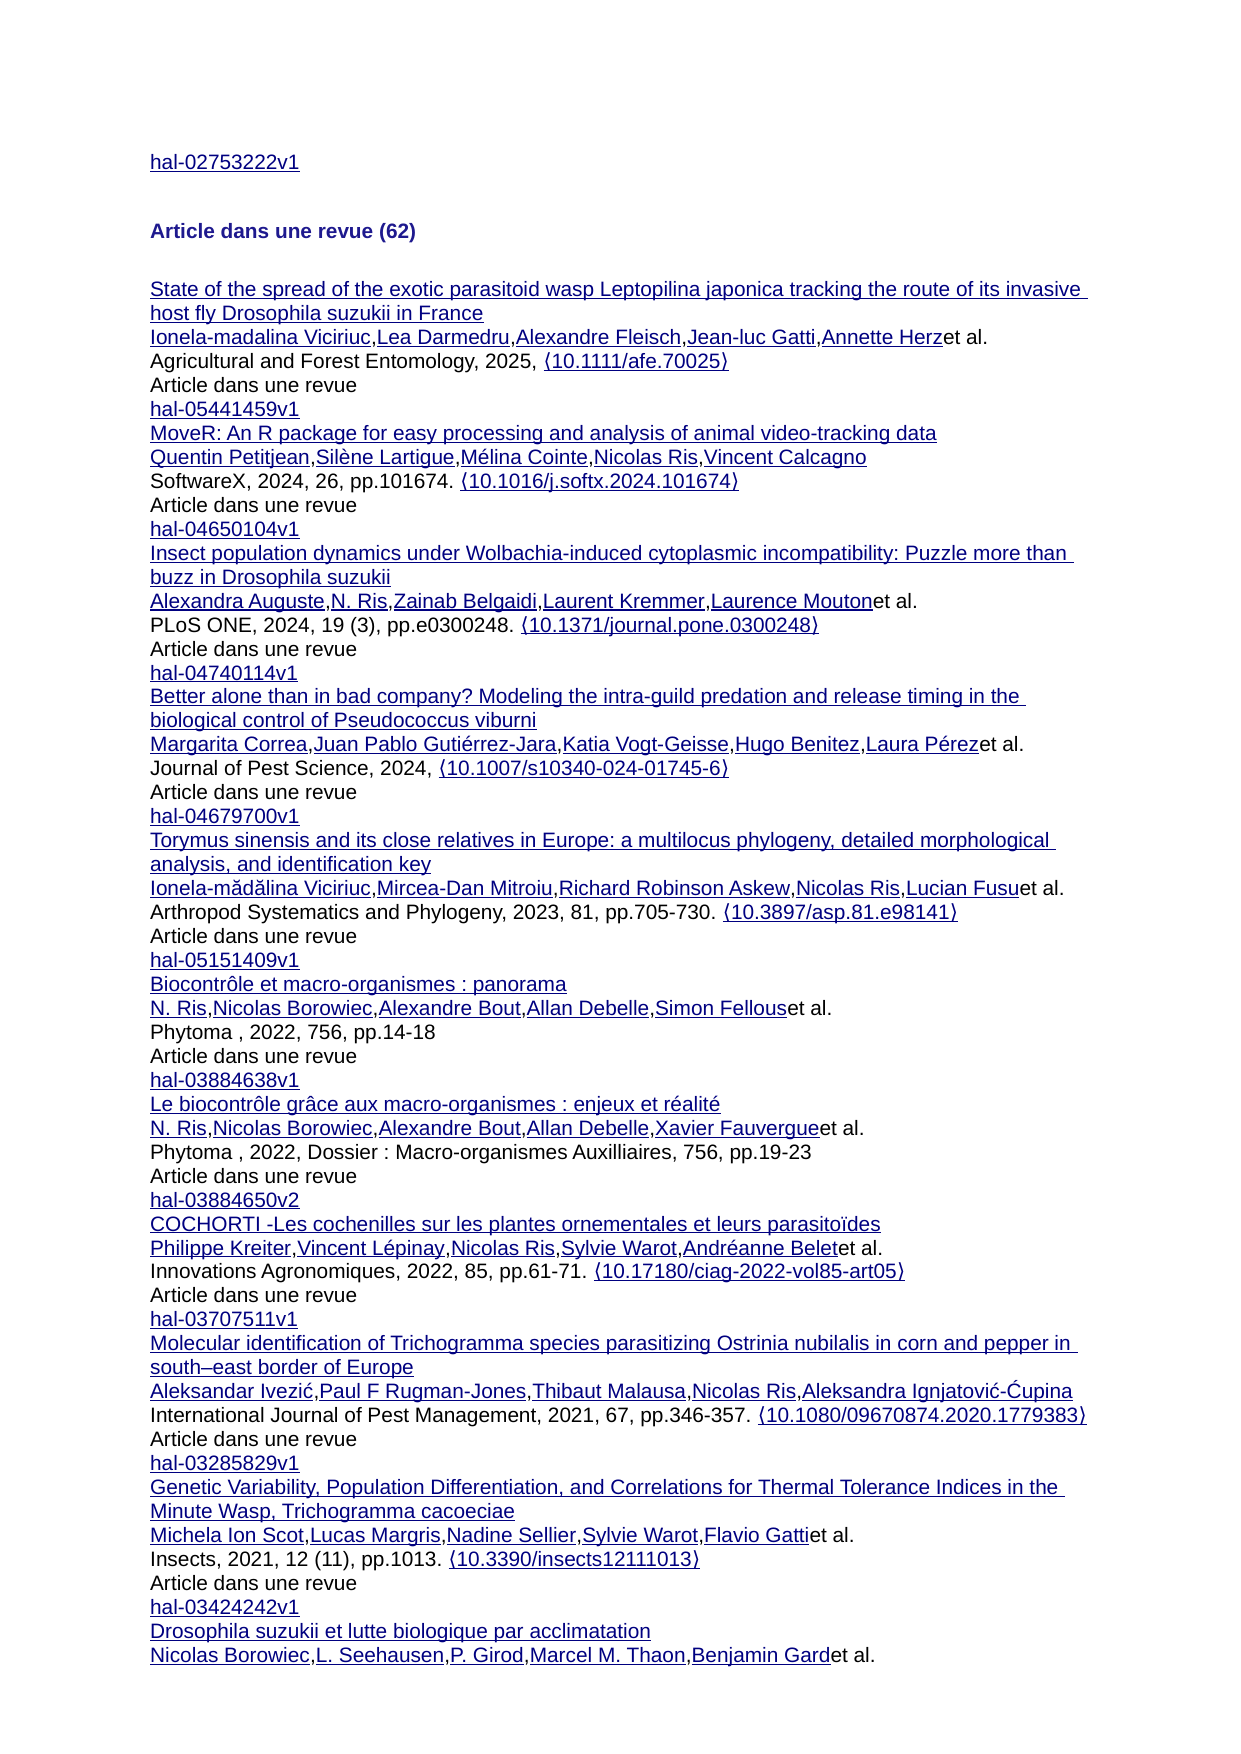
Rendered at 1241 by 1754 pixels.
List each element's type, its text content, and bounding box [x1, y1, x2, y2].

table_cell MoveR: An R package for easy processing and analysis of animal video-tracking data Quentin Petitjean,Silène Lartigue,Mélina Cointe,Nicolas Ris,Vincent Calcagno SoftwareX, 2024, 26, pp.101674. ⟨10.1016/j.softx.2024.101674⟩ Article dans une revue hal-04650104v1 [150, 421, 1090, 541]
table_cell Genetic Variability, Population Differentiation, and Correlations for Thermal Tolerance Indices in the Minute Wasp, Trichogramma cacoeciae Michela Ion Scot,Lucas Margris,Nadine Sellier,Sylvie Warot,Flavio Gattiet al. Insects, 2021, 12 (11), pp.1013. ⟨10.3390/insects12111013⟩ Article dans une revue hal-03424242v1 [150, 1475, 1090, 1619]
table_cell Le biocontrôle grâce aux macro-organismes : enjeux et réalité N. Ris,Nicolas Borowiec,Alexandre Bout,Allan Debelle,Xavier Fauvergueet al. Phytoma , 2022, Dossier : Macro-organismes Auxilliaires, 756, pp.19-23 Article dans une revue hal-03884650v2 [150, 1092, 1090, 1211]
table_cell Torymus sinensis and its close relatives in Europe: a multilocus phylogeny, detailed morphological analysis, and identification key Ionela‐mădălina Viciriuc,Mircea-Dan Mitroiu,Richard Robinson Askew,Nicolas Ris,Lucian Fusuet al. Arthropod Systematics and Phylogeny, 2023, 81, pp.705-730. ⟨10.3897/asp.81.e98141⟩ Article dans une revue hal-05151409v1 [150, 828, 1090, 972]
table_cell Molecular identification of Trichogramma species parasitizing Ostrinia nubilalis in corn and pepper in south–east border of Europe Aleksandar Ivezić,Paul F Rugman-Jones,Thibaut Malausa,Nicolas Ris,Aleksandra Ignjatović-Ćupina International Journal of Pest Management, 2021, 67, pp.346-357. ⟨10.1080/09670874.2020.1779383⟩ Article dans une revue hal-03285829v1 [150, 1331, 1090, 1475]
table_cell Better alone than in bad company? Modeling the intra-guild predation and release timing in the biological control of Pseudococcus viburni Margarita Correa,Juan Pablo Gutiérrez-Jara,Katia Vogt-Geisse,Hugo Benitez,Laura Pérezet al. Journal of Pest Science, 2024, ⟨10.1007/s10340-024-01745-6⟩ Article dans une revue hal-04679700v1 [150, 684, 1090, 828]
table_cell Insect population dynamics under Wolbachia-induced cytoplasmic incompatibility: Puzzle more than buzz in Drosophila suzukii Alexandra Auguste,N. Ris,Zainab Belgaidi,Laurent Kremmer,Laurence Moutonet al. PLoS ONE, 2024, 19 (3), pp.e0300248. ⟨10.1371/journal.pone.0300248⟩ Article dans une revue hal-04740114v1 [150, 541, 1090, 684]
table_cell COCHORTI -Les cochenilles sur les plantes ornementales et leurs parasitoïdes Philippe Kreiter,Vincent Lépinay,Nicolas Ris,Sylvie Warot,Andréanne Beletet al. Innovations Agronomiques, 2022, 85, pp.61-71. ⟨10.17180/ciag-2022-vol85-art05⟩ Article dans une revue hal-03707511v1 [150, 1211, 1090, 1331]
table_cell Biocontrôle et macro-organismes : panorama N. Ris,Nicolas Borowiec,Alexandre Bout,Allan Debelle,Simon Fellouset al. Phytoma , 2022, 756, pp.14-18 Article dans une revue hal-03884638v1 [150, 972, 1090, 1092]
table_cell Drosophila suzukii et lutte biologique par acclimatation Nicolas Borowiec,L. Seehausen,P. Girod,Marcel M. Thaon,Benjamin Gardet al. [150, 1619, 1090, 1667]
table_header State of the spread of the exotic parasitoid wasp Leptopilina japonica tracking the route of its invasive host fly Drosophila suzukii in France Ionela‐madalina Viciriuc,Lea Darmedru,Alexandre Fleisch,Jean‐luc Gatti,Annette Herzet al. Agricultural and Forest Entomology, 2025, ⟨10.1111/afe.70025⟩ Article dans une revue hal-05441459v1 [150, 277, 1090, 421]
subtitle Article dans une revue (62) [150, 219, 1090, 243]
table_cell hal-02753222v1 [150, 150, 1090, 174]
